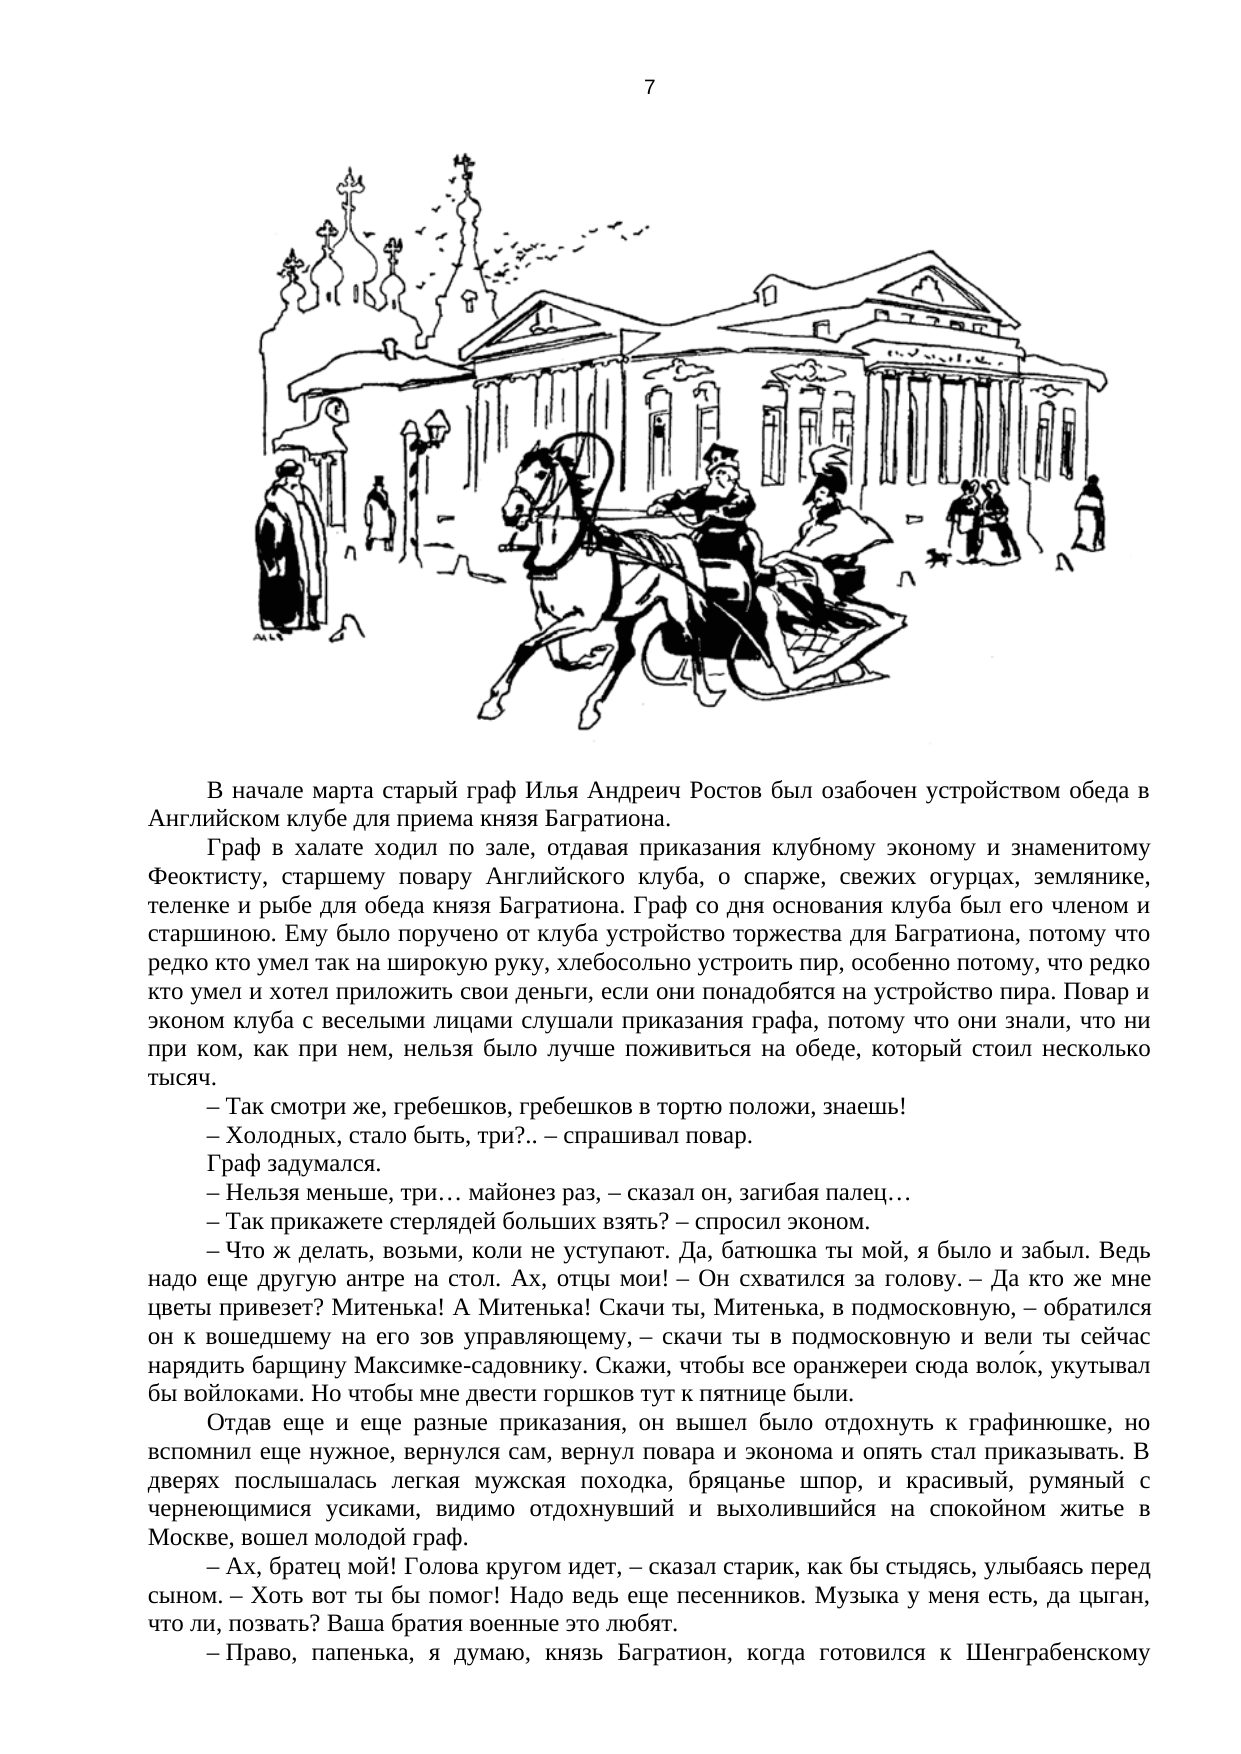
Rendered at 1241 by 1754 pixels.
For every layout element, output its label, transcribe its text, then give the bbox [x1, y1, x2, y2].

text – Что ж делать, возьми, коли не уступают. Да, батюшка ты мой, я было и забыл. Ведь надо еще другую антре на стол. Ах, отцы мои! – Он схватился за голову. – Да кто же мне цветы привезет? Митенька! А Митенька! Скачи ты, Митенька, в подмосковную, – обратился он к вошедшему на его зов управляющему, – скачи ты в подмосковную и вели ты сейчас нарядить барщину Максимке‑садовнику. Скажи, чтобы все оранжереи сюда воло́к, укутывал бы войлоками. Но чтобы мне двести горшков тут к пятнице были. [148, 1235, 1152, 1407]
text Отдав еще и еще разные приказания, он вышел было отдохнуть к графинюшке, но вспомнил еще нужное, вернулся сам, вернул повара и эконома и опять стал приказывать. В дверях послышалась легкая мужская походка, бряцанье шпор, и красивый, румяный с чернеющимися усиками, видимо отдохнувший и выхолившийся на спокойном житье в Москве, вошел молодой граф. [148, 1407, 1152, 1551]
text Граф в халате ходил по зале, отдавая приказания клубному эконому и знаменитому Феоктисту, старшему повару Английского клуба, о спарже, свежих огурцах, землянике, теленке и рыбе для обеда князя Багратиона. Граф со дня основания клуба был его членом и старшиною. Ему было поручено от клуба устройство торжества для Багратиона, потому что редко кто умел так на широкую руку, хлебосольно устроить пир, особенно потому, что редко кто умел и хотел приложить свои деньги, если они понадобятся на устройство пира. Повар и эконом клуба с веселыми лицами слушали приказания графа, потому что они знали, что ни при ком, как при нем, нельзя было лучше поживиться на обеде, который стоил несколько тысяч. [148, 832, 1152, 1091]
text – Так смотри же, гребешков, гребешков в тортю положи, знаешь! [148, 1091, 1152, 1120]
text – Право, папенька, я думаю, князь Багратион, когда готовился к Шенграбенскому [148, 1637, 1152, 1666]
text – Ах, братец мой! Голова кругом идет, – сказал старик, как бы стыдясь, улыбаясь перед сыном. – Хоть вот ты бы помог! Надо ведь еще песенников. Музыка у меня есть, да цыган, что ли, позвать? Ваша братия военные это любят. [148, 1551, 1152, 1637]
text В начале марта старый граф Илья Андреич Ростов был озабочен устройством обеда в Английском клубе для приема князя Багратиона. [148, 775, 1152, 832]
text – Так прикажете стерлядей больших взять? – спросил эконом. [148, 1206, 1152, 1235]
text – Нельзя меньше, три… майонез раз, – сказал он, загибая палец… [148, 1177, 1152, 1206]
text – Холодных, стало быть, три?.. – спрашивал повар. [148, 1120, 1152, 1148]
text Граф задумался. [148, 1148, 1152, 1177]
